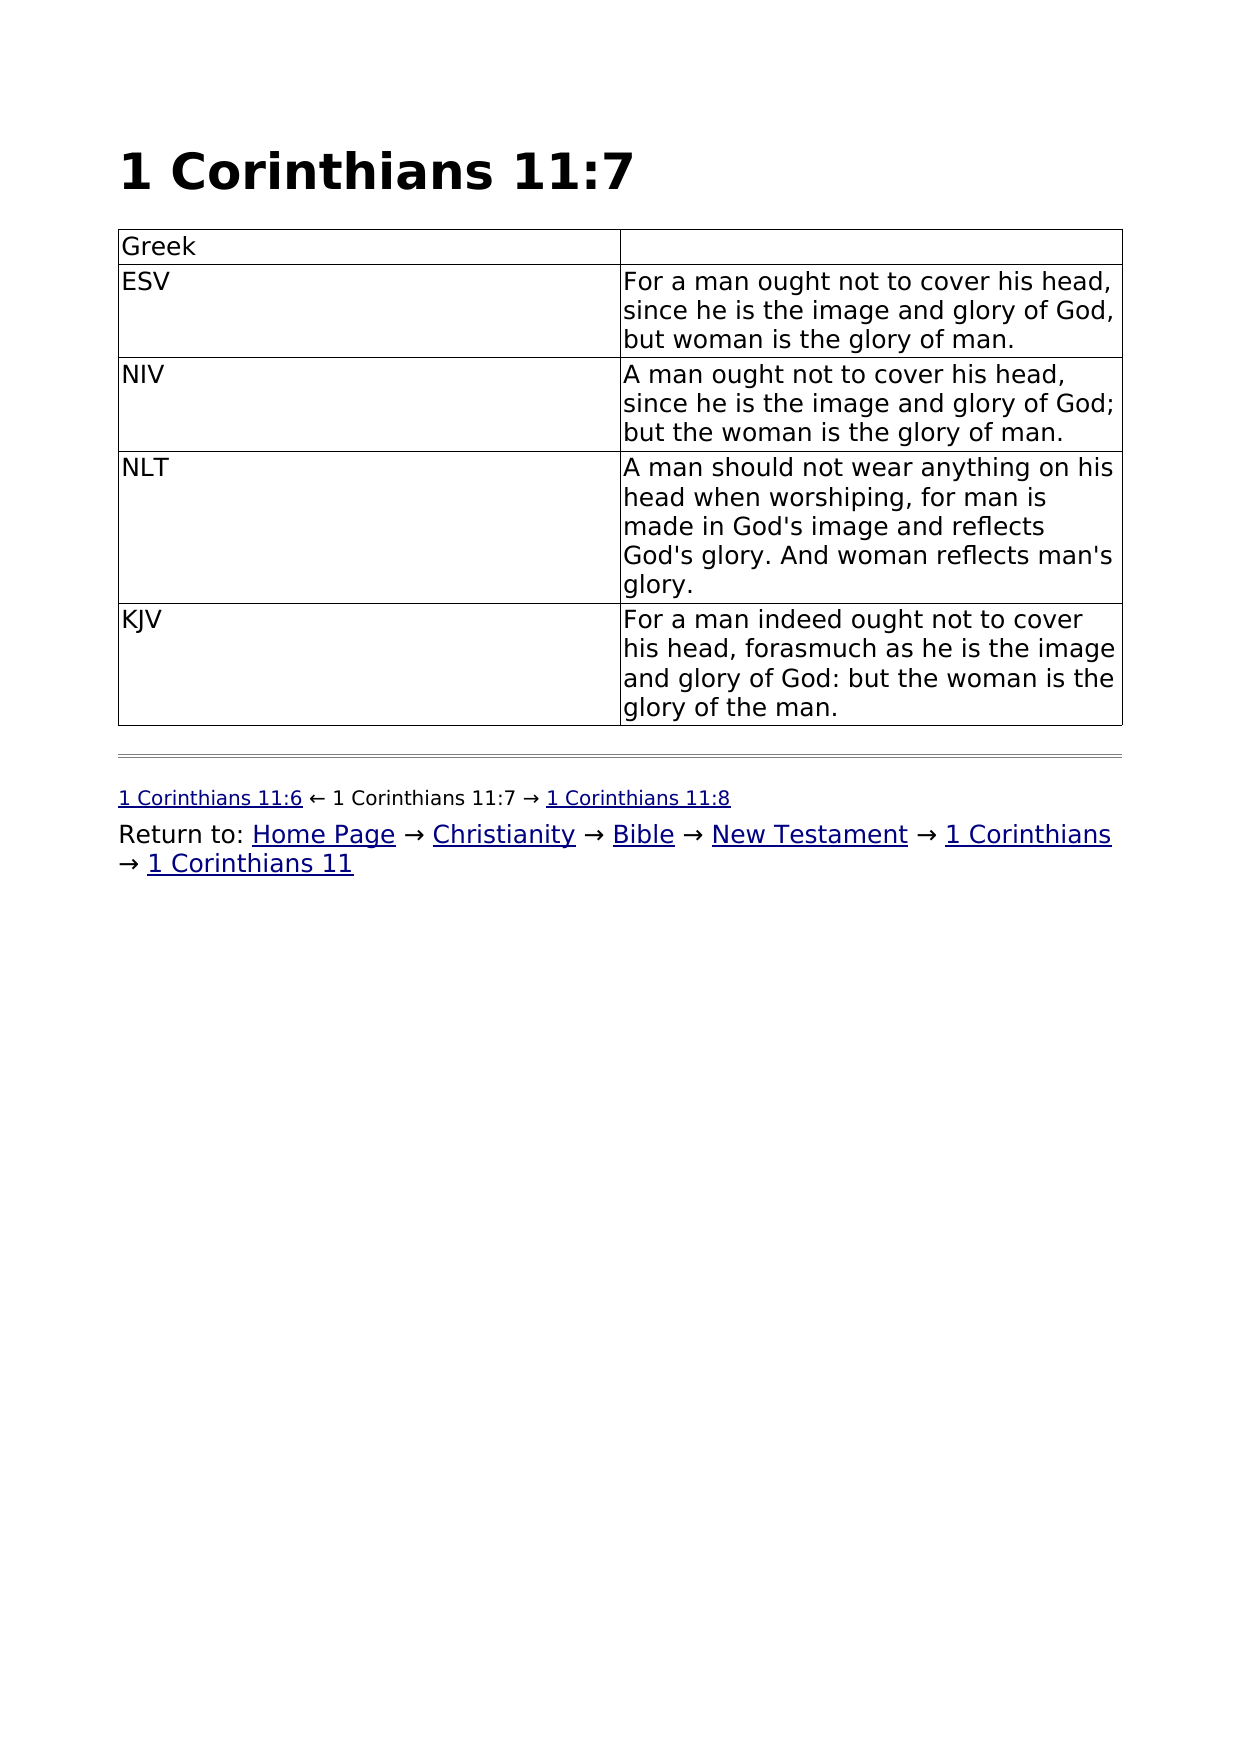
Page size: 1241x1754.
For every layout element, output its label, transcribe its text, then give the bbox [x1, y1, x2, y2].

subtitle 1 Corinthians 11:7 [118, 143, 1122, 201]
table_cell For a man indeed ought not to cover his head, forasmuch as he is the image and glory of God: but the woman is the glory of the man. [621, 604, 1122, 725]
table_cell ESV [119, 265, 620, 357]
table_cell NIV [119, 358, 620, 451]
table_cell A man should not wear anything on his head when worshiping, for man is made in God's image and reflects God's glory. And woman reflects man's glory. [621, 452, 1122, 602]
table_header [621, 230, 1122, 264]
table_cell NLT [119, 452, 620, 602]
table_cell A man ought not to cover his head, since he is the image and glory of God; but the woman is the glory of man. [621, 358, 1122, 451]
text 1 Corinthians 11:6 ← 1 Corinthians 11:7 → 1 Corinthians 11:8 [118, 786, 1122, 820]
table_cell For a man ought not to cover his head, since he is the image and glory of God, but woman is the glory of man. [621, 265, 1122, 357]
text Return to: Home Page → Christianity → Bible → New Testament → 1 Corinthians → 1 Corinthians 11 [118, 820, 1122, 879]
table_header Greek [119, 230, 620, 264]
table_cell KJV [119, 604, 620, 725]
